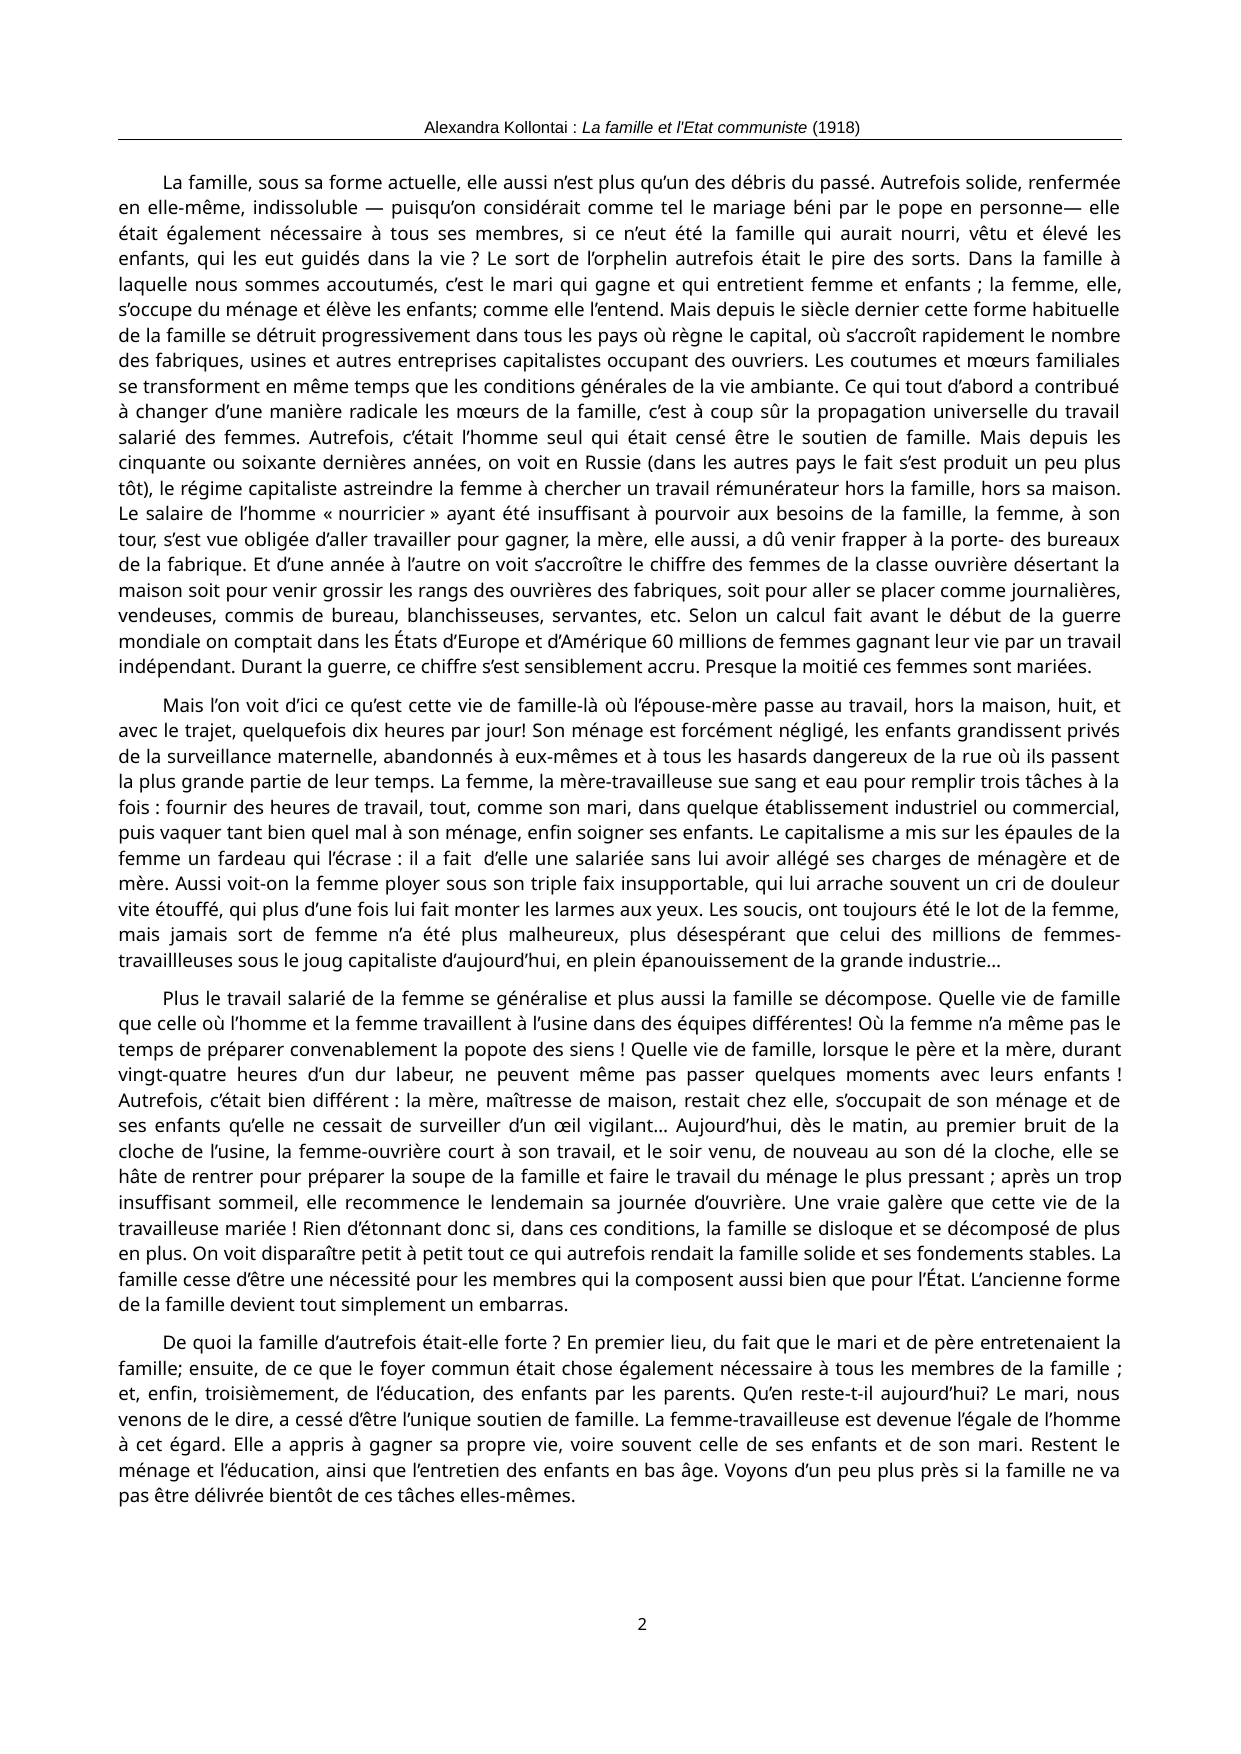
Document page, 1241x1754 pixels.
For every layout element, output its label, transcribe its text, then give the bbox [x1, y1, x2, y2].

text Plus le travail salarié de la femme se généralise et plus aussi la famille se décompose. Quelle vie de famille que celle où l’homme et la femme travaillent à l’usine dans des équipes différentes! Où la femme n’a même pas le temps de préparer convenablement la popote des siens ! Quelle vie de famille, lorsque le père et la mère, durant vingt-quatre heures d’un dur labeur, ne peuvent même pas passer quelques moments avec leurs enfants ! Autrefois, c’était bien différent : la mère, maîtresse de maison, restait chez elle, s’occupait de son ménage et de ses enfants qu’elle ne cessait de surveiller d’un œil vigilant… Aujourd’hui, dès le matin, au premier bruit de la cloche de l’usine, la femme-ouvrière court à son travail, et le soir venu, de nouveau au son dé la cloche, elle se hâte de rentrer pour préparer la soupe de la famille et faire le travail du ménage le plus pressant ; après un trop insuffisant sommeil, elle recommence le lendemain sa journée d’ouvrière. Une vraie galère que cette vie de la travailleuse mariée ! Rien d’étonnant donc si, dans ces conditions, la famille se disloque et se décomposé de plus en plus. On voit disparaître petit à petit tout ce qui autrefois rendait la famille solide et ses fondements stables. La famille cesse d’être une nécessité pour les membres qui la composent aussi bien que pour l’État. L’ancienne forme de la famille devient tout simplement un embarras. [118, 985, 1122, 1317]
text Mais l’on voit d’ici ce qu’est cette vie de famille-là où l’épouse-mère passe au travail, hors la maison, huit, et avec le trajet, quelquefois dix heures par jour! Son ménage est forcément négligé, les enfants grandissent privés de la surveillance maternelle, abandonnés à eux-mêmes et à tous les hasards dangereux de la rue où ils passent la plus grande partie de leur temps. La femme, la mère-travailleuse sue sang et eau pour remplir trois tâches à la fois : fournir des heures de travail, tout, comme son mari, dans quelque établissement industriel ou commercial, puis vaquer tant bien quel mal à son ménage, enfin soigner ses enfants. Le capitalisme a mis sur les épaules de la femme un fardeau qui l’écrase : il a fait d’elle une salariée sans lui avoir allégé ses charges de ménagère et de mère. Aussi voit-on la femme ployer sous son triple faix insupportable, qui lui arrache souvent un cri de douleur vite étouffé, qui plus d’une fois lui fait monter les larmes aux yeux. Les soucis, ont toujours été le lot de la femme, mais jamais sort de femme n’a été plus malheureux, plus désespérant que celui des millions de femmes-travaillleuses sous le joug capitaliste d’aujourd’hui, en plein épanouissement de la grande industrie… [118, 692, 1122, 973]
text La famille, sous sa forme actuelle, elle aussi n’est plus qu’un des débris du passé. Autrefois solide, renfermée en elle-même, indissoluble — puisqu’on considérait comme tel le mariage béni par le pope en personne— elle était également nécessaire à tous ses membres, si ce n’eut été la famille qui aurait nourri, vêtu et élevé les enfants, qui les eut guidés dans la vie ? Le sort de l’orphelin autrefois était le pire des sorts. Dans la famille à laquelle nous sommes accoutumés, c’est le mari qui gagne et qui entretient femme et enfants ; la femme, elle, s’occupe du ménage et élève les enfants; comme elle l’entend. Mais depuis le siècle dernier cette forme habituelle de la famille se détruit progressivement dans tous les pays où règne le capital, où s’accroît rapidement le nombre des fabriques, usines et autres entreprises capitalistes occupant des ouvriers. Les coutumes et mœurs familiales se transforment en même temps que les conditions générales de la vie ambiante. Ce qui tout d’abord a contribué à changer d’une manière radicale les mœurs de la famille, c’est à coup sûr la propagation universelle du travail salarié des femmes. Autrefois, c’était l’homme seul qui était censé être le soutien de famille. Mais depuis les cinquante ou soixante dernières années, on voit en Russie (dans les autres pays le fait s’est produit un peu plus tôt), le régime capitaliste astreindre la femme à chercher un travail rémunérateur hors la famille, hors sa maison. Le salaire de l’homme « nourricier » ayant été insuffisant à pourvoir aux besoins de la famille, la femme, à son tour, s’est vue obligée d’aller travailler pour gagner, la mère, elle aussi, a dû venir frapper à la porte- des bureaux de la fabrique. Et d’une année à l’autre on voit s’accroître le chiffre des femmes de la classe ouvrière désertant la maison soit pour venir grossir les rangs des ouvrières des fabriques, soit pour aller se placer comme journalières, vendeuses, commis de bureau, blanchisseuses, servantes, etc. Selon un calcul fait avant le début de la guerre mondiale on comptait dans les États d’Europe et d’Amérique 60 millions de femmes gagnant leur vie par un travail indépendant. Durant la guerre, ce chiffre s’est sensiblement accru. Presque la moitié ces femmes sont mariées. [118, 169, 1122, 679]
text De quoi la famille d’autrefois était-elle forte ? En premier lieu, du fait que le mari et de père entretenaient la famille; ensuite, de ce que le foyer commun était chose également nécessaire à tous les membres de la famille ; et, enfin, troisièmement, de l’éducation, des enfants par les parents. Qu’en reste-t-il aujourd’hui? Le mari, nous venons de le dire, a cessé d’être l’unique soutien de famille. La femme-travailleuse est devenue l’égale de l’homme à cet égard. Elle a appris à gagner sa propre vie, voire souvent celle de ses enfants et de son mari. Restent le ménage et l’éducation, ainsi que l’entretien des enfants en bas âge. Voyons d’un peu plus près si la famille ne va pas être délivrée bientôt de ces tâches elles-mêmes. [118, 1329, 1122, 1508]
